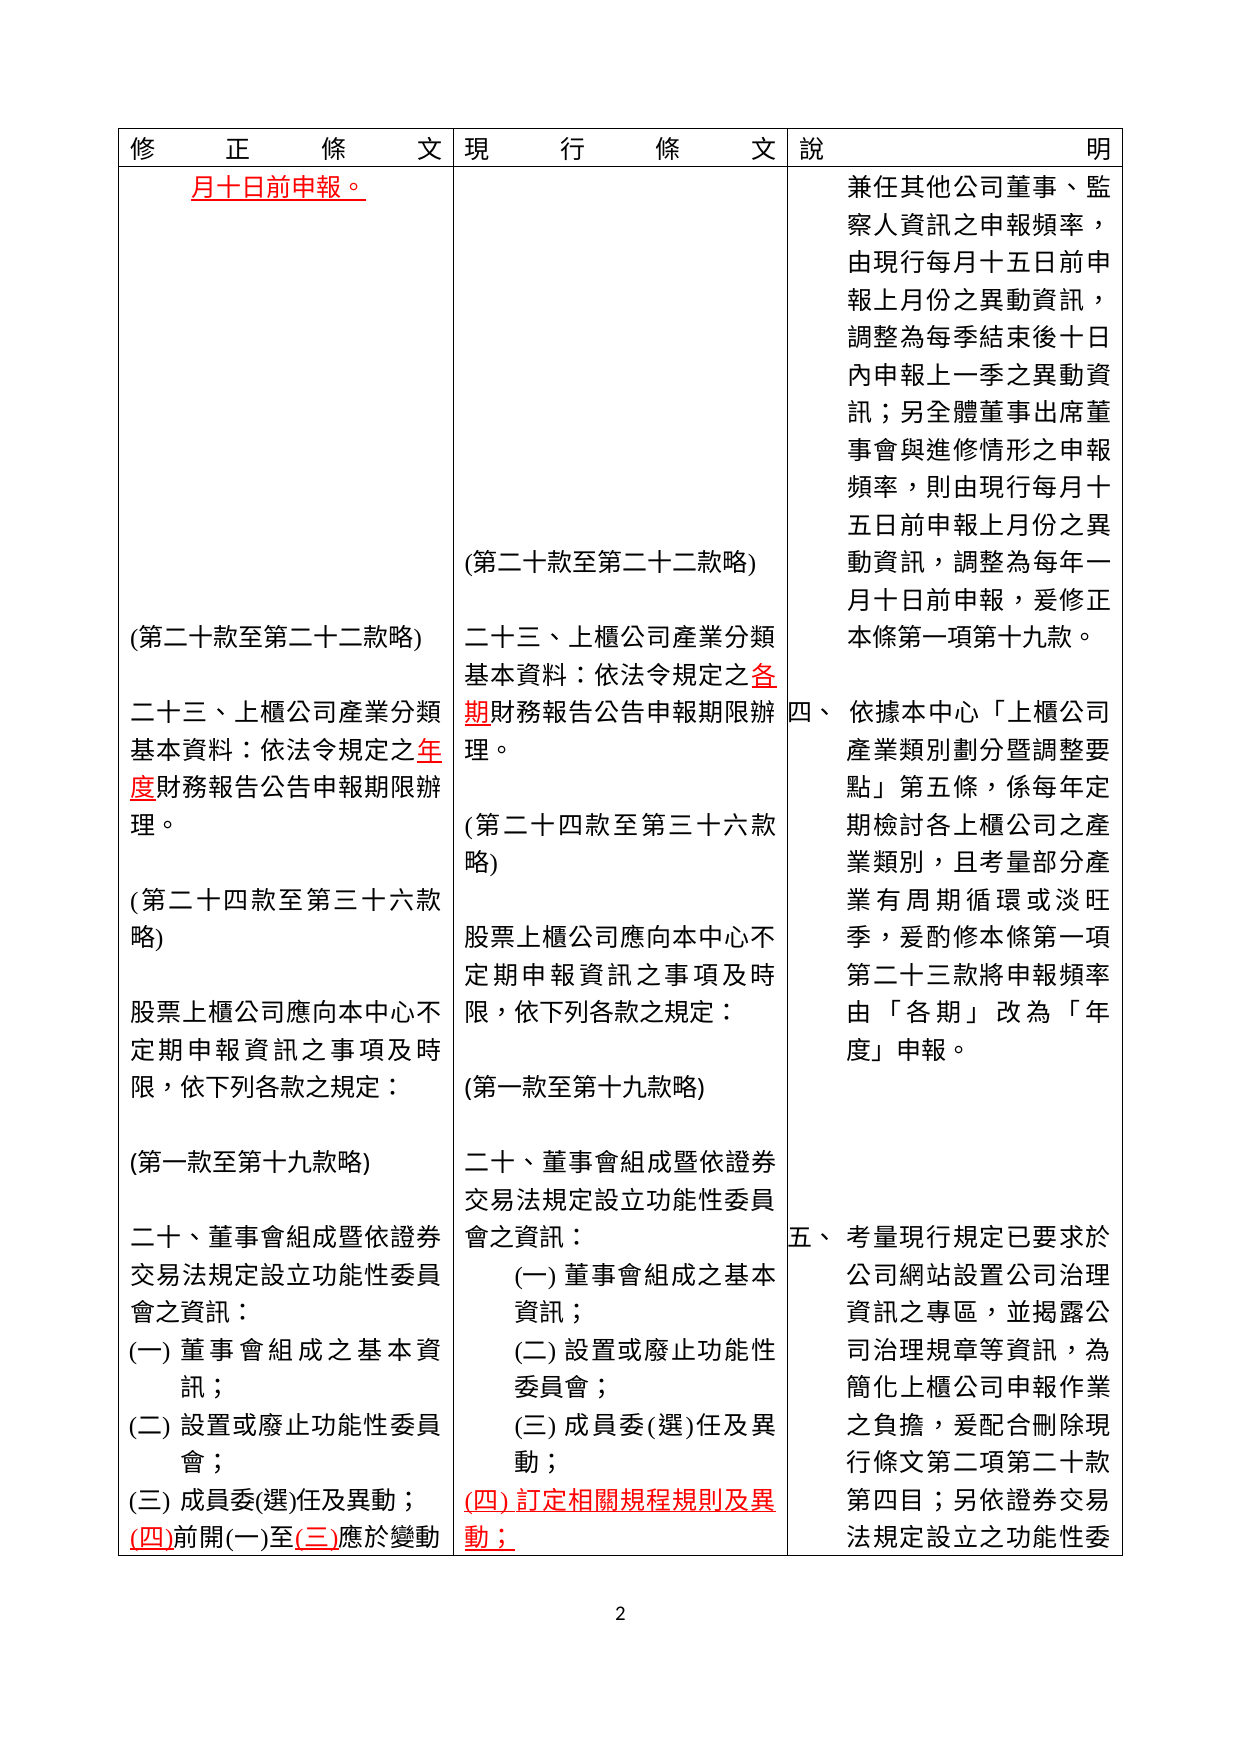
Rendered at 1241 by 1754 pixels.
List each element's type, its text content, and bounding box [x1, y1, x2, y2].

table_header 說明 [788, 129, 1122, 166]
table_header 修正條文 [119, 129, 453, 166]
table_cell 第三條 股票上櫃公司應向本中心定期申報資訊之事項及時限，依下列各款之規定： (第一款至第十款略) 十一、(本款刪除) (第十二款至第十四款略) 十五、(本款刪除) (第十六款至第十八款略) 十九、上櫃公司獨立董事資訊暨全體董事出席董事會與進修情形： 獨立董事之主要現職、主要經歷及兼任其他公司董事、監察人之資訊：應於每季結束後十日內申報上一季之異動資訊。 全體董事出席董事會與進修情形：應於每年一月十日前申報。 (第二十款至第二十二款略) 二十三、上櫃公司產業分類基本資料：依法令規定之年度財務報告公告申報期限辦理。 (第二十四款至第三十六款略) 股票上櫃公司應向本中心不定期申報資訊之事項及時限，依下列各款之規定： (第一款至第十九款略) 二十、董事會組成暨依證券交易法規定設立功能性委員會之資訊： 董事會組成之基本資訊； 設置或廢止功能性委員會； 成員委(選)任及異動； (四)前開(一)至(三)應於變動後二日內輸入； (五)功能性委員會運作情形，應於每年一月十日前申報。 (第二十一款略) 二十二、召開股東會辦理提名董監事(含獨立董事)之資訊： 應於停止變更股東名簿記載日前公告受理提名及作業流程； 應於受理期間截止日後二日內公告被提名人名單； 應於董事會決議後二日內、股東常會開會四十日前或股東臨時會開會二十五日前，以上開日期孰前者為準，公告董事會決議結果、候選人名單及被提名人未列入候選人名單之理由，候選人名單應包含候選人姓名、學歷、經歷、現職、所代表之政府或法人名稱及自願揭露資訊（如：性別及英文姓名等）； 應於選舉後當日公告當選情形。 (第二十三款至第三十五款略) 三十六、基層員工調整薪資或分派酬勞之相關資訊：國內上櫃公司應於董事會決議後二日內申報；若公司未獲利或獲利扣除累積虧損無餘額可供提撥，未經董事會決議者，應於董事會通過年度財務報告後二日內申報；若與認列費用年度估列金額有差異者，應於董事會決議或年度財務報告公告後二日內申報差異數、原因及處理情形。 三十七、其他經本中心公告或通知事項之資訊，依規定期限申報之。 （以下略） [119, 167, 453, 1555]
table_cell (第二十款至第二十二款略) 二十三、上櫃公司產業分類基本資料：依法令規定之各期財務報告公告申報期限辦理。 (第二十四款至第三十六款略) 股票上櫃公司應向本中心不定期申報資訊之事項及時限，依下列各款之規定： (第一款至第十九款略) 二十、董事會組成暨依證券交易法規定設立功能性委員會之資訊： 董事會組成之基本資訊； 設置或廢止功能性委員會； 成員委(選)任及異動； (四) 訂定相關規程規則及異動； [454, 167, 787, 1555]
table_cell 考量現行申報之財務資料，可自上櫃公司之其他申報資訊查得，為避免資訊重複，爰配合刪除本條第一項第十一款規定。 考量上櫃公司最大可買回自己公司股數及金額等資訊，可自公司財務報告或公開資訊觀測站申報之其他資訊查詢計算，為減輕上櫃公司作業負擔，上櫃公司自114年第1季財務報告起，免除申報本資訊，爰刪除本條第一項第十五款規定。 考量上櫃公司現均應由公司治理主管於提名、選任時及任職期間檢視獨立董事之適格性，以強化公司內部定期審查機制；而全體董事出席董事會資訊復可自股東會年報查知，為簡化上櫃公司申報作業之負擔，適度放寬獨立董事主要現職、主要經歷及兼任其他公司董事、監察人資訊之申報頻率，由現行每月十五日前申報上月份之異動資訊，調整為每季結束後十日內申報上一季之異動資訊；另全體董事出席董事會與進修情形之申報頻率，則由現行每月十五日前申報上月份之異動資訊，調整為每年一月十日前申報，爰修正本條第一項第十九款。 依據本中心「上櫃公司產業類別劃分暨調整要點」第五條，係每年定期檢討各上櫃公司之產業類別，且考量部分產業有周期循環或淡旺季，爰酌修本條第一項第二十三款將申報頻率由「各期」改為「年度」申報。 考量現行規定已要求於公司網站設置公司治理資訊之專區，並揭露公司治理規章等資訊，為簡化上櫃公司申報作業之負擔，爰配合刪除現行條文第二項第二十款第四目；另依證券交易法規定設立之功能性委員會，其運作情形可自股東會年報查得，為簡化上櫃公司申報作業之負擔，適度放寬功能性委員會運作情形之申報頻率，由現行召開後次月十五日前申報，調整為每年一月十日前申報，爰配合修正本條第二項第二十款。 配合股東會議案資訊標準化及英文化之推動，爰修訂本條第二項第二十二款第三目規定，上櫃公司於公告候選人名單時，增加列舉候選人名單自願揭露之資訊包含英文姓名等。 配合主管機關「證券交易法第十四條第六項」修正，公司應於章程訂明以年度盈餘提撥一定比率為基層員工調整薪資或分派酬勞。但公司尚有累積虧損時，應予彌補，爰增訂本條第二項第三十六款，規範國內上櫃公司依前開規定申報基層員工調整薪資或分派酬勞之相關資訊，自民國115年1月1日實施，現行條文第二項第三十六款依次調整為第三十七款。 [788, 167, 1122, 1555]
table_header 現行條文 [454, 129, 787, 166]
